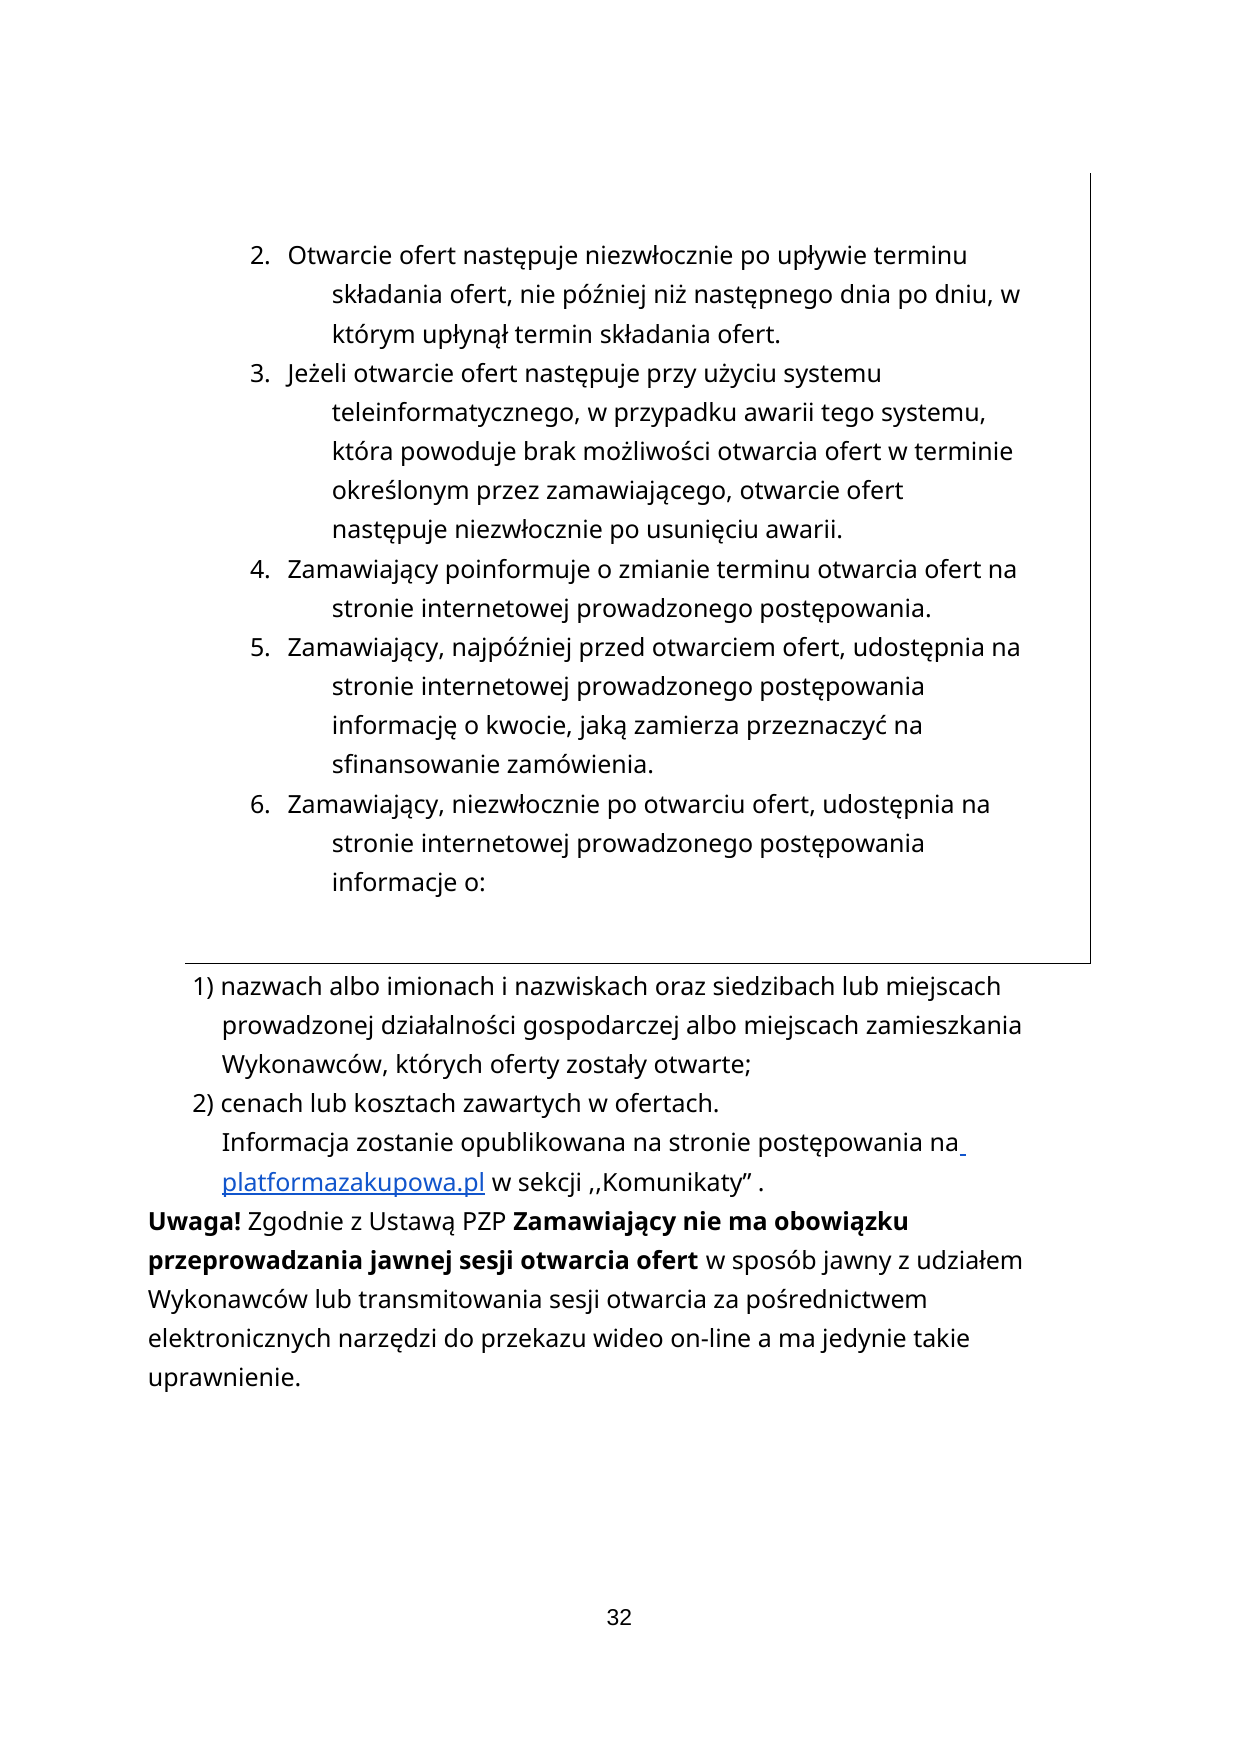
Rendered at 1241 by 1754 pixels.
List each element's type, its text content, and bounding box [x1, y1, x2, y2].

text 2) cenach lub kosztach zawartych w ofertach. [192, 1086, 1091, 1120]
text Informacja zostanie opublikowana na stronie postępowania na platformazakupowa.pl w sekcji ,,Komunikaty” . [222, 1125, 1091, 1198]
list Zamawiający, najpóźniej przed otwarciem ofert, udostępnia na stronie internetowej prowadzonego postępowania informację o kwocie, jaką zamierza przeznaczyć na sfinansowanie zamówienia. [185, 565, 1091, 722]
text Uwaga! Zgodnie z Ustawą PZP Zamawiający nie ma obowiązku przeprowadzania jawnej sesji otwarcia ofert w sposób jawny z udziałem Wykonawców lub transmitowania sesji otwarcia za pośrednictwem elektronicznych narzędzi do przekazu wideo on-line a ma jedynie takie uprawnienie. [148, 1203, 1091, 1394]
list Zamawiający, niezwłocznie po otwarciu ofert, udostępnia na stronie internetowej prowadzonego postępowania informacje o: [185, 722, 1091, 963]
list Jeżeli otwarcie ofert następuje przy użyciu systemu teleinformatycznego, w przypadku awarii tego systemu, która powoduje brak możliwości otwarcia ofert w terminie określonym przez zamawiającego, otwarcie ofert następuje niezwłocznie po usunięciu awarii. [185, 291, 1091, 487]
list Otwarcie ofert następuje niezwłocznie po upływie terminu składania ofert, nie później niż następnego dnia po dniu, w którym upłynął termin składania ofert. [185, 173, 1090, 291]
text 1) nazwach albo imionach i nazwiskach oraz siedzibach lub miejscach prowadzonej działalności gospodarczej albo miejscach zamieszkania Wykonawców, których oferty zostały otwarte; [192, 968, 1091, 1081]
list Zamawiający poinformuje o zmianie terminu otwarcia ofert na stronie internetowej prowadzonego postępowania. [185, 487, 1091, 565]
